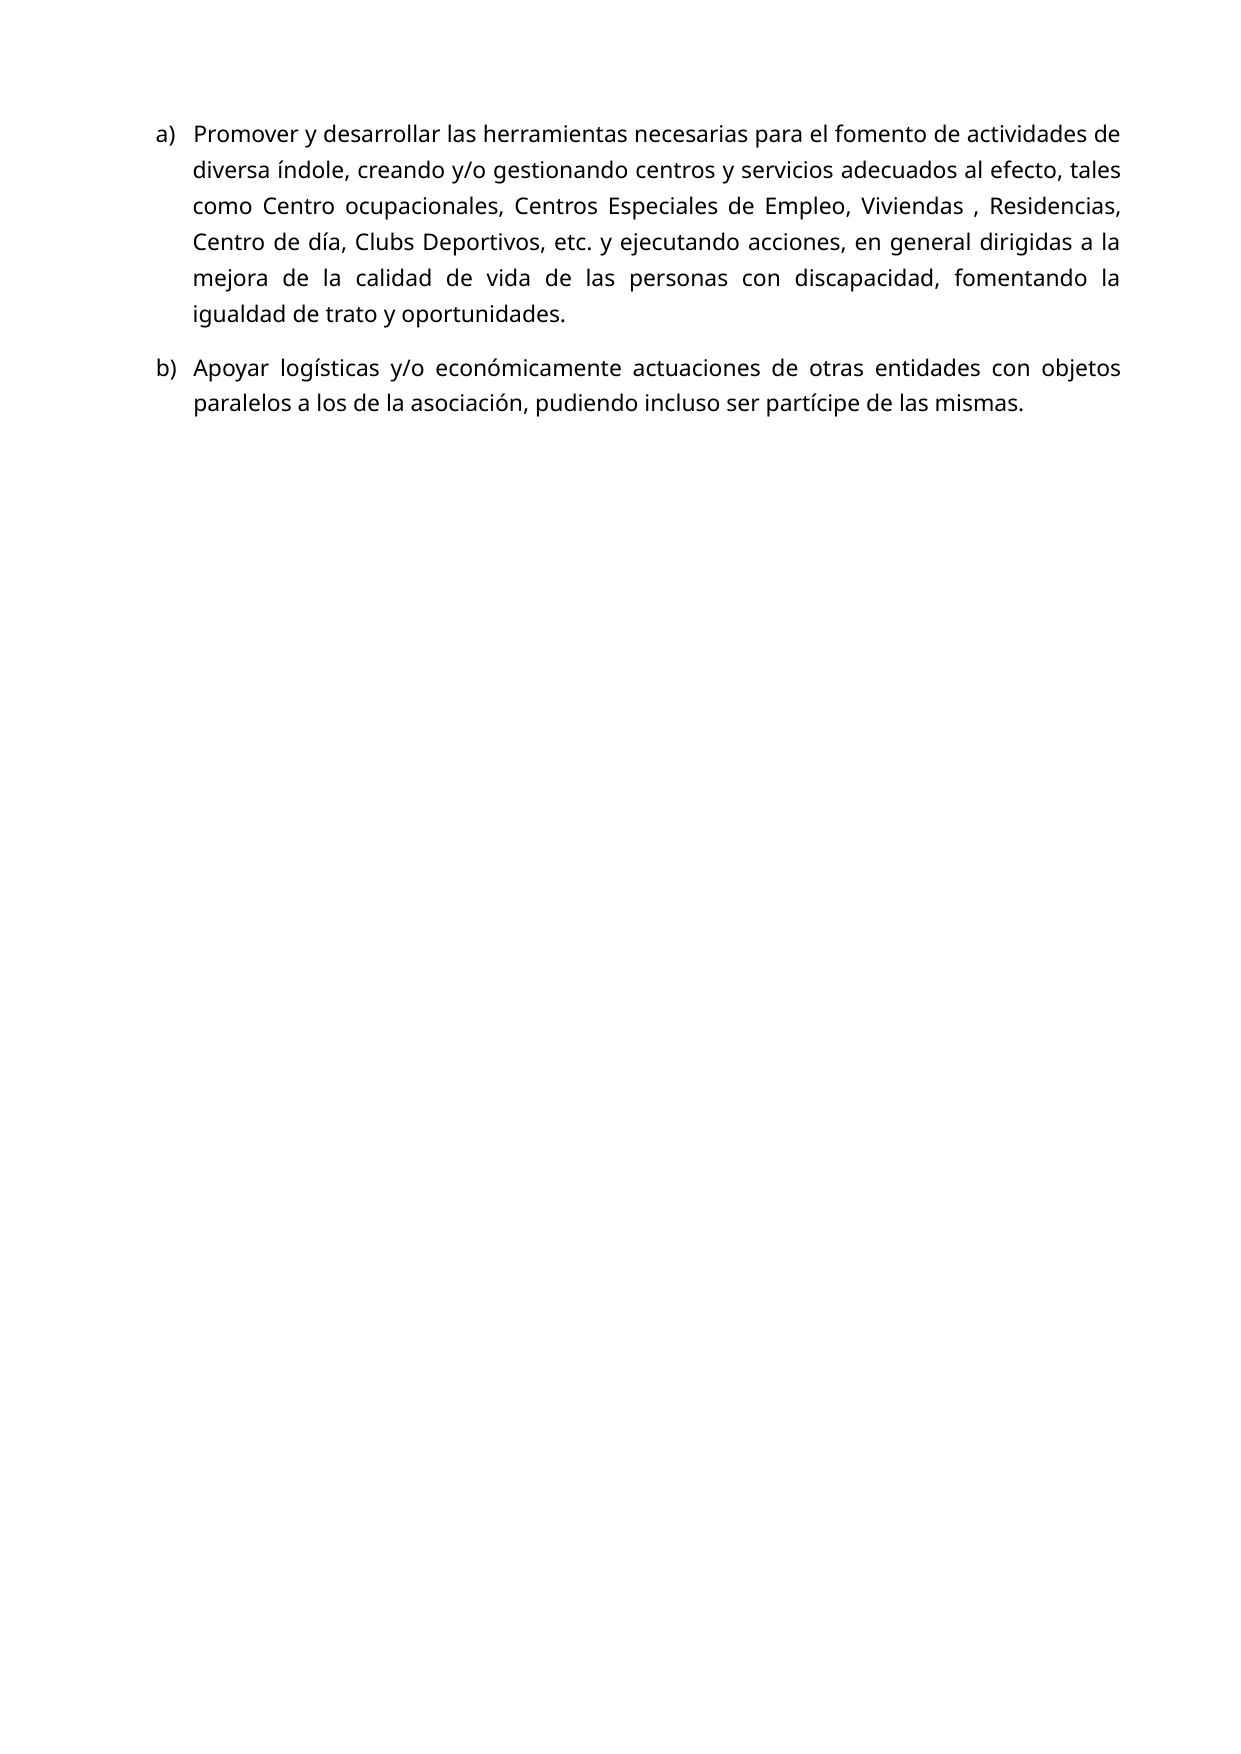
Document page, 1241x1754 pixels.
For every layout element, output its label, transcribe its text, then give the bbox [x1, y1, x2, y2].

list Promover y desarrollar las herramientas necesarias para el fomento de actividades de diversa índole, creando y/o gestionando centros y servicios adecuados al efecto, tales como Centro ocupacionales, Centros Especiales de Empleo, Viviendas , Residencias, Centro de día, Clubs Deportivos, etc. y ejecutando acciones, en general dirigidas a la mejora de la calidad de vida de las personas con discapacidad, fomentando la igualdad de trato y oportunidades. [155, 118, 1122, 329]
list Apoyar logísticas y/o económicamente actuaciones de otras entidades con objetos paralelos a los de la asociación, pudiendo incluso ser partícipe de las mismas. [156, 351, 1122, 419]
